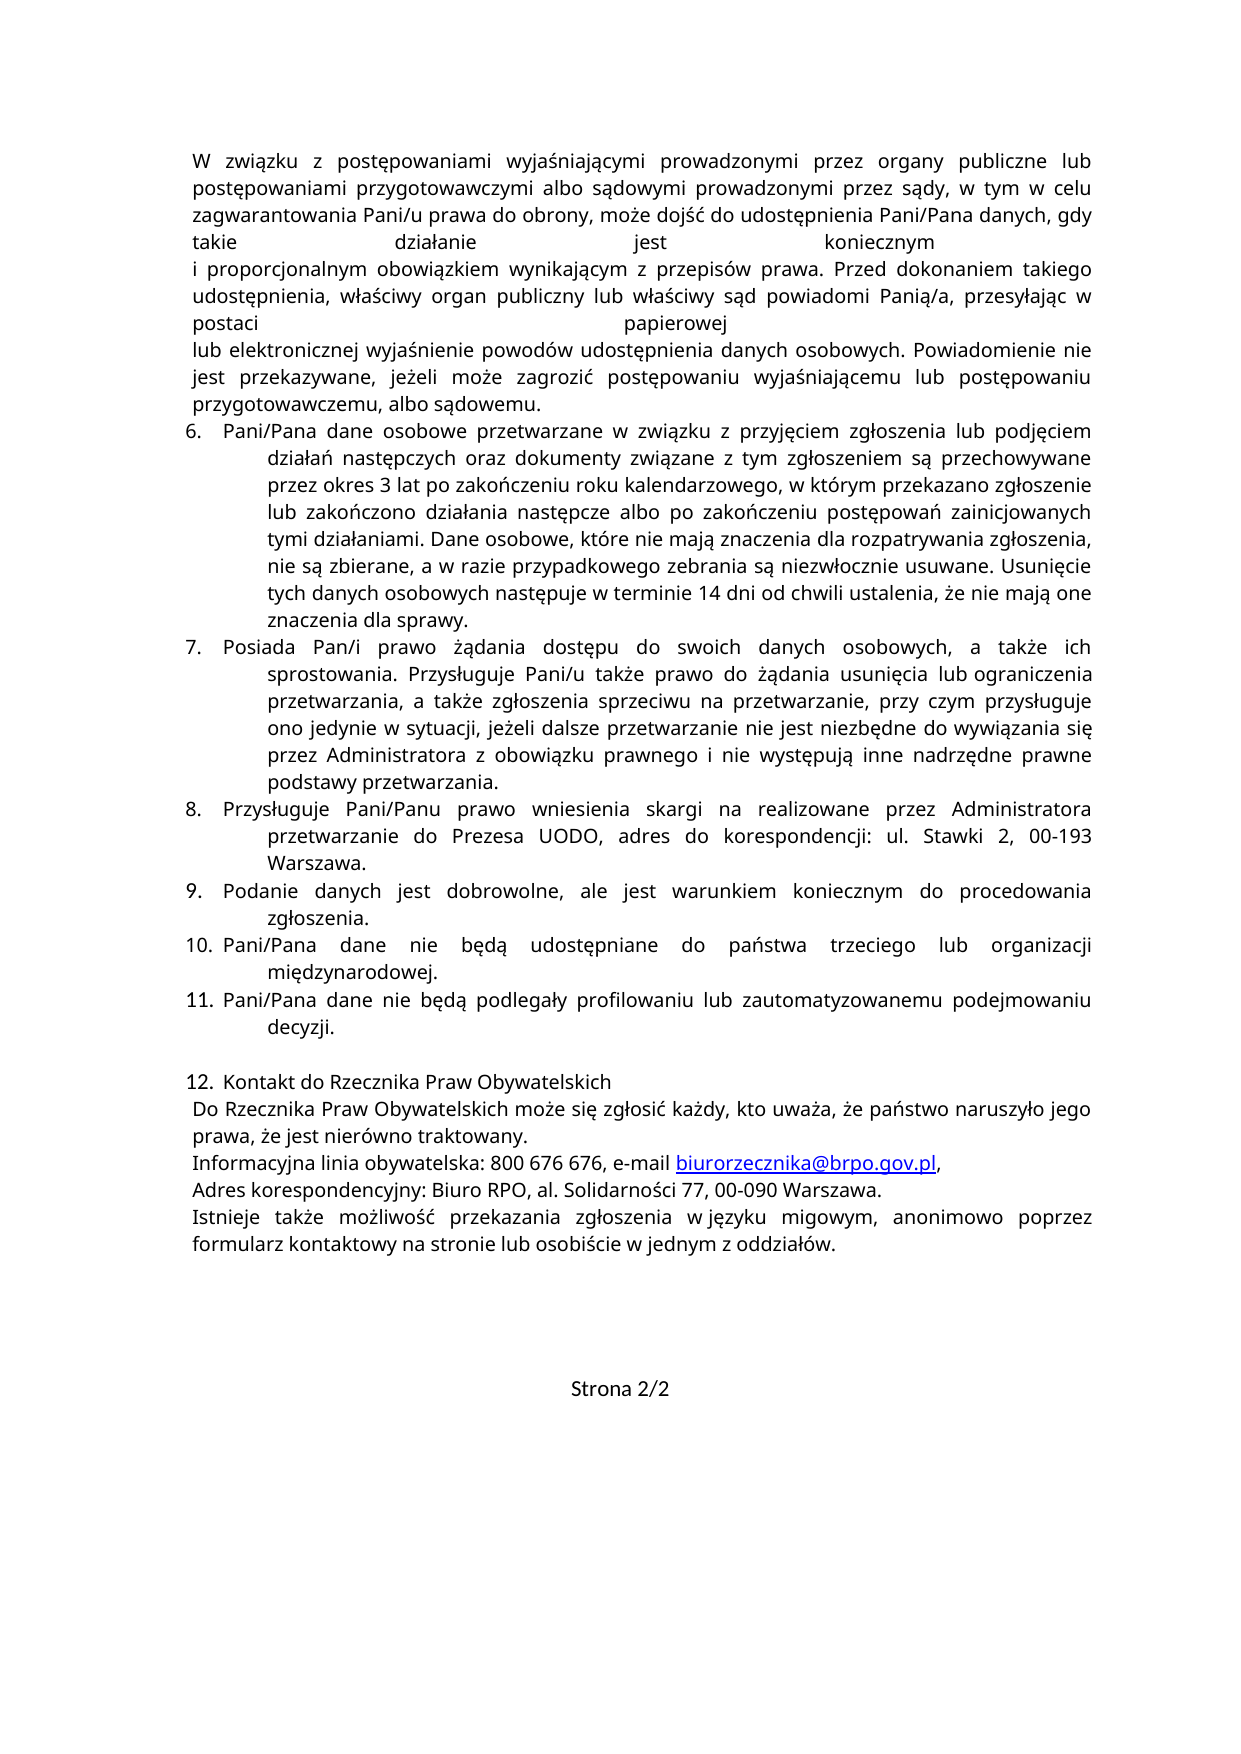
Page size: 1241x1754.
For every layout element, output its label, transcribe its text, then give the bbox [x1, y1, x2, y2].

text Adres korespondencyjny: Biuro RPO, al. Solidarności 77, 00-090 Warszawa. [192, 1176, 1093, 1203]
list Pani/Pana dane nie będą udostępniane do państwa trzeciego lub organizacji międzynarodowej. [185, 931, 1093, 985]
text Informacyjna linia obywatelska: 800 676 676, e-mail biurorzecznika@brpo.gov.pl, [192, 1149, 1093, 1176]
text Strona 2/2 [148, 1374, 1093, 1402]
list Pani/Pana dane nie będą podlegały profilowaniu lub zautomatyzowanemu podejmowaniu decyzji. [185, 985, 1093, 1040]
list Pani/Pana dane osobowe przetwarzane w związku z przyjęciem zgłoszenia lub podjęciem działań następczych oraz dokumenty związane z tym zgłoszeniem są przechowywane przez okres 3 lat po zakończeniu roku kalendarzowego, w którym przekazano zgłoszenie lub zakończono działania następcze albo po zakończeniu postępowań zainicjowanych tymi działaniami. Dane osobowe, które nie mają znaczenia dla rozpatrywania zgłoszenia, nie są zbierane, a w razie przypadkowego zebrania są niezwłocznie usuwane. Usunięcie tych danych osobowych następuje w terminie 14 dni od chwili ustalenia, że nie mają one znaczenia dla sprawy. [185, 417, 1093, 633]
list Posiada Pan/i prawo żądania dostępu do swoich danych osobowych, a także ich sprostowania. Przysługuje Pani/u także prawo do żądania usunięcia lub ograniczenia przetwarzania, a także zgłoszenia sprzeciwu na przetwarzanie, przy czym przysługuje ono jedynie w sytuacji, jeżeli dalsze przetwarzanie nie jest niezbędne do wywiązania się przez Administratora z obowiązku prawnego i nie występują inne nadrzędne prawne podstawy przetwarzania. [185, 633, 1093, 795]
text Istnieje także możliwość przekazania zgłoszenia w języku migowym, anonimowo poprzez formularz kontaktowy na stronie lub osobiście w jednym z oddziałów. [192, 1203, 1093, 1257]
list Przysługuje Pani/Panu prawo wniesienia skargi na realizowane przez Administratora przetwarzanie do Prezesa UODO, adres do korespondencji: ul. Stawki 2, 00-193 Warszawa. [185, 795, 1093, 876]
text W związku z postępowaniami wyjaśniającymi prowadzonymi przez organy publiczne lub postępowaniami przygotowawczymi albo sądowymi prowadzonymi przez sądy, w tym w celu zagwarantowania Pani/u prawa do obrony, może dojść do udostępnienia Pani/Pana danych, gdy takie działanie jest koniecznym i proporcjonalnym obowiązkiem wynikającym z przepisów prawa. Przed dokonaniem takiego udostępnienia, właściwy organ publiczny lub właściwy sąd powiadomi Panią/a, przesyłając w postaci papierowej lub elektronicznej wyjaśnienie powodów udostępnienia danych osobowych. Powiadomienie nie jest przekazywane, jeżeli może zagrozić postępowaniu wyjaśniającemu lub postępowaniu przygotowawczemu, albo sądowemu. [192, 148, 1093, 417]
text Do Rzecznika Praw Obywatelskich może się zgłosić każdy, kto uważa, że państwo naruszyło jego prawa, że jest nierówno traktowany. [192, 1095, 1093, 1149]
list Kontakt do Rzecznika Praw Obywatelskich [185, 1067, 1093, 1095]
list Podanie danych jest dobrowolne, ale jest warunkiem koniecznym do procedowania zgłoszenia. [185, 876, 1093, 931]
